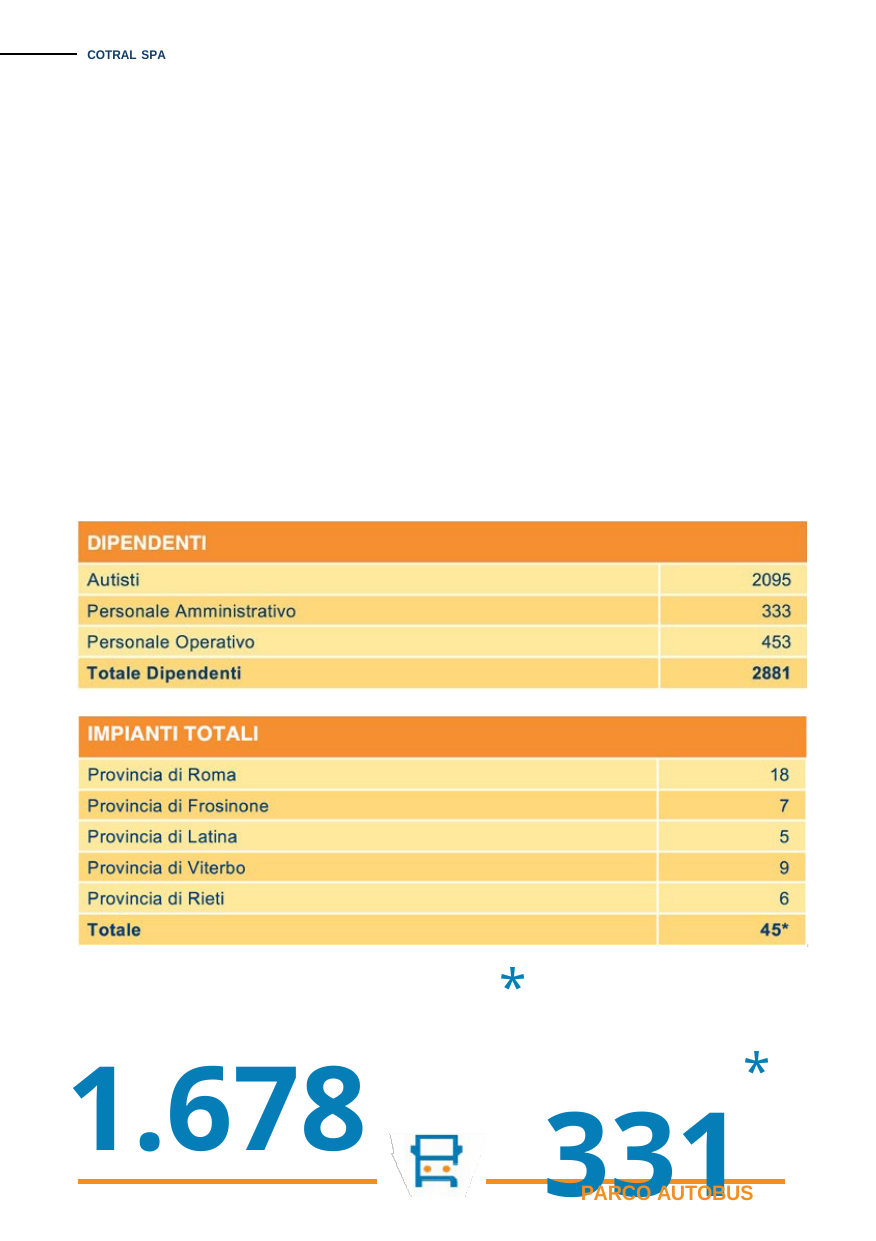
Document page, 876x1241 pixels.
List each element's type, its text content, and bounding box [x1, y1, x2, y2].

subtitle PARCO AUTOBUS [581, 1182, 875, 1204]
text 1.678* [67, 1025, 392, 1182]
text 1.678* [499, 1025, 875, 1182]
